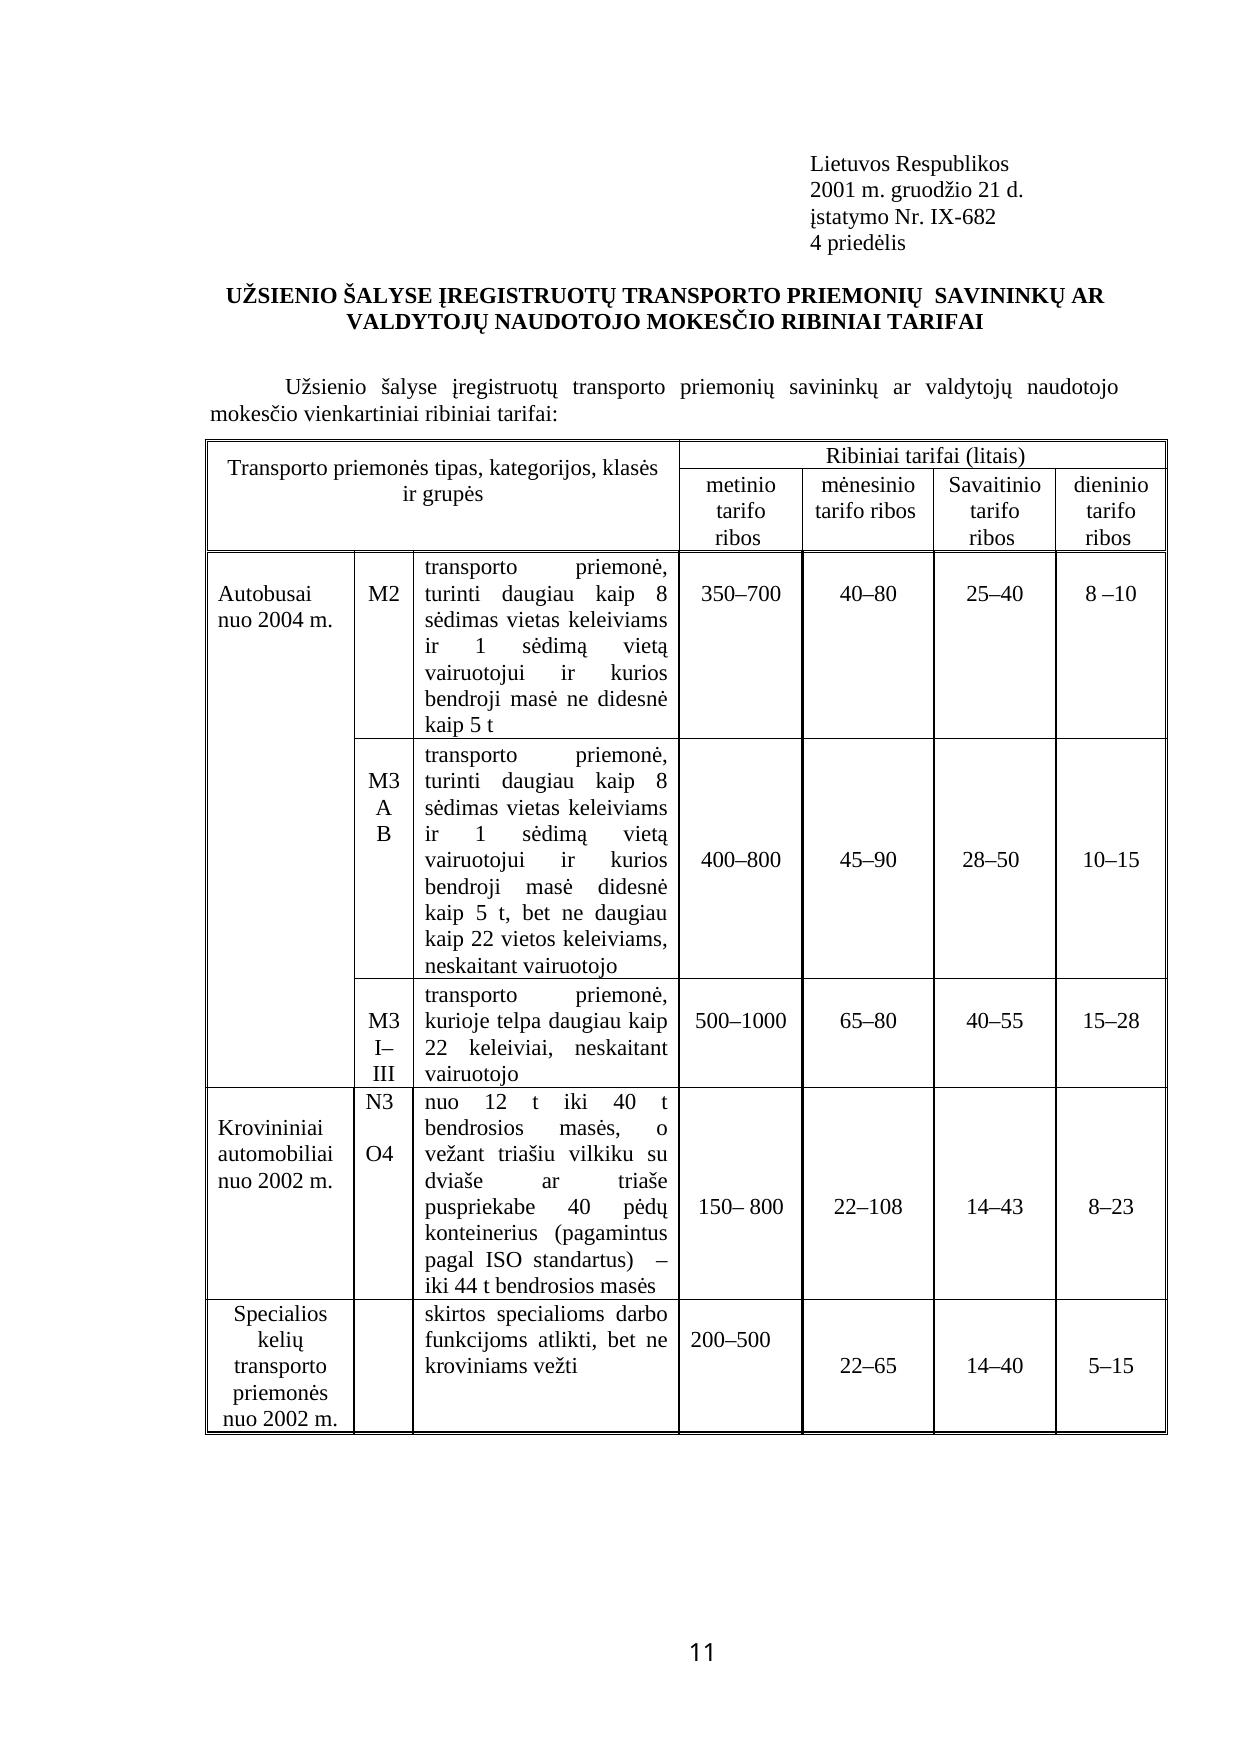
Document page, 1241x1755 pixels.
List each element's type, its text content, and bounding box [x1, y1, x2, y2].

table_cell 500–1000 [680, 979, 801, 1087]
table_cell 22–65 [804, 1300, 933, 1431]
table_cell M3 I–III [355, 979, 413, 1087]
text Užsienio šalyse įregistruotų transporto priemonių savininkų ar valdytojų naudotojo mokesčio vienkartiniai ribiniai tarifai: [210, 373, 1120, 426]
table_cell 14–43 [935, 1088, 1055, 1298]
table_cell 10–15 [1057, 739, 1165, 978]
table_cell mėnesinio tarifo ribos [803, 469, 933, 550]
text 2001 m. gruodžio 21 d. [210, 176, 1120, 203]
table_cell 22–108 [804, 1088, 933, 1298]
text 4 priedėlis [210, 229, 1120, 255]
table_cell 45–90 [804, 739, 933, 978]
table_cell Krovininiai automobiliai nuo 2002 m. [208, 1088, 353, 1298]
table_cell transporto priemonė, turinti daugiau kaip 8 sėdimas vietas keleiviams ir 1 sėdimą vietą vairuotojui ir kurios bendroji masė didesnė kaip 5 t, bet ne daugiau kaip 22 vietos keleiviams, neskaitant vairuotojo [414, 739, 678, 978]
table_cell 65–80 [804, 979, 933, 1087]
table_cell metinio tarifo ribos [680, 469, 802, 550]
table_header Transporto priemonės tipas, kategorijos, klasės ir grupės [208, 442, 679, 550]
table_cell 14–40 [935, 1300, 1055, 1431]
table_header Ribiniai tarifai (litais) [680, 442, 1165, 468]
text Lietuvos Respublikos [210, 150, 1120, 176]
table_cell 8 –10 [1057, 553, 1165, 738]
table_cell M2 [355, 553, 413, 738]
table_cell 15–28 [1057, 979, 1165, 1087]
table_cell Autobusai nuo 2004 m. [208, 553, 354, 1087]
table_cell dieninio tarifo ribos [1056, 469, 1165, 550]
table_cell 350–700 [680, 553, 801, 738]
table_cell 400–800 [680, 739, 801, 978]
table_cell 200–500 [680, 1300, 801, 1431]
table_cell 5–15 [1057, 1300, 1165, 1431]
table_cell 28–50 [935, 739, 1055, 978]
table_cell [355, 1300, 412, 1431]
table_cell 150– 800 [680, 1088, 801, 1298]
table_cell N3 O4 [355, 1088, 412, 1298]
text UŽSIENIO ŠALYSE ĮREGISTRUOTŲ TRANSPORTO PRIEMONIŲ SAVININKŲ AR VALDYTOJŲ NAUDOTOJO MOKESČIO RIBINIAI TARIFAI [210, 282, 1120, 334]
table_cell transporto priemonė, kurioje telpa daugiau kaip 22 keleiviai, neskaitant vairuotojo [414, 979, 678, 1087]
table_cell 40–55 [935, 979, 1055, 1087]
table_cell 25–40 [935, 553, 1055, 738]
table_cell Savaitinio tarifo ribos [934, 469, 1055, 550]
table_cell 40–80 [804, 553, 933, 738]
table_cell Specialios kelių transporto priemonės nuo 2002 m. [208, 1300, 353, 1431]
table_cell transporto priemonė, turinti daugiau kaip 8 sėdimas vietas keleiviams ir 1 sėdimą vietą vairuotojui ir kurios bendroji masė ne didesnė kaip 5 t [414, 553, 678, 738]
text įstatymo Nr. IX-682 [210, 203, 1120, 229]
table_cell nuo 12 t iki 40 t bendrosios masės, o vežant triašiu vilkiku su dviaše ar triaše puspriekabe 40 pėdų konteinerius (pagamintus pagal ISO standartus) – iki 44 t bendrosios masės [414, 1088, 678, 1298]
table_cell M3 A B [355, 739, 413, 978]
table_cell 8–23 [1057, 1088, 1165, 1298]
table_cell skirtos specialioms darbo funkcijoms atlikti, bet ne kroviniams vežti [414, 1300, 678, 1431]
